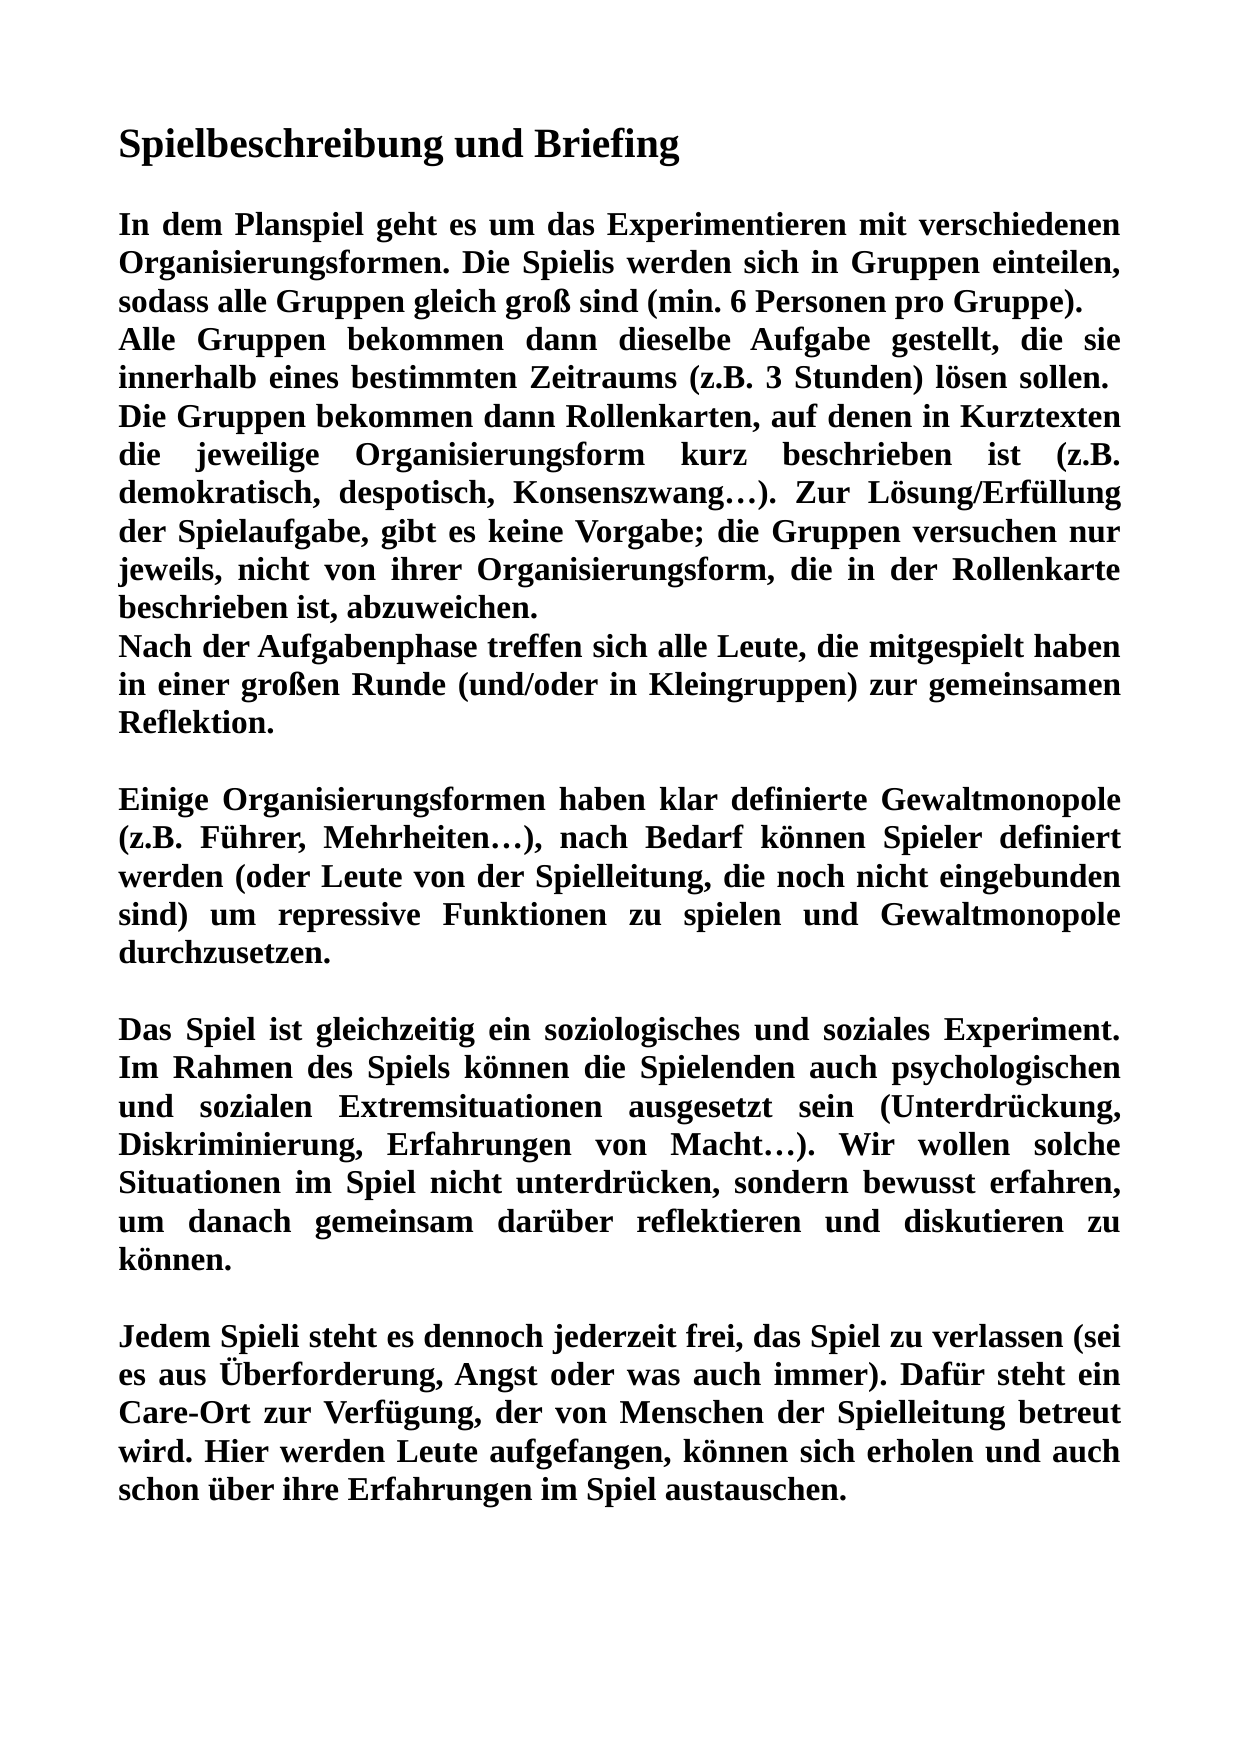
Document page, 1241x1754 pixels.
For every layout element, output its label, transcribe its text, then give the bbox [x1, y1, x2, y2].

text Jedem Spieli steht es dennoch jederzeit frei, das Spiel zu verlassen (sei es aus Überforderung, Angst oder was auch immer). Dafür steht ein Care-Ort zur Verfügung, der von Menschen der Spielleitung betreut wird. Hier werden Leute aufgefangen, können sich erholen und auch schon über ihre Erfahrungen im Spiel austauschen. [118, 1316, 1122, 1508]
text Alle Gruppen bekommen dann dieselbe Aufgabe gestellt, die sie innerhalb eines bestimmten Zeitraums (z.B. 3 Stunden) lösen sollen. Die Gruppen bekommen dann Rollenkarten, auf denen in Kurztexten die jeweilige Organisierungsform kurz beschrieben ist (z.B. demokratisch, despotisch, Konsenszwang…). Zur Lösung/Erfüllung der Spielaufgabe, gibt es keine Vorgabe; die Gruppen versuchen nur jeweils, nicht von ihrer Organisierungsform, die in der Rollenkarte beschrieben ist, abzuweichen. [118, 319, 1122, 626]
text In dem Planspiel geht es um das Experimentieren mit verschiedenen Organisierungsformen. Die Spielis werden sich in Gruppen einteilen, sodass alle Gruppen gleich groß sind (min. 6 Personen pro Gruppe). [118, 204, 1122, 319]
text Einige Organisierungsformen haben klar definierte Gewaltmonopole (z.B. Führer, Mehrheiten…), nach Bedarf können Spieler definiert werden (oder Leute von der Spielleitung, die noch nicht eingebunden sind) um repressive Funktionen zu spielen und Gewaltmonopole durchzusetzen. [118, 779, 1122, 971]
text Nach der Aufgabenphase treffen sich alle Leute, die mitgespielt haben in einer großen Runde (und/oder in Kleingruppen) zur gemeinsamen Reflektion. [118, 626, 1122, 741]
text Das Spiel ist gleichzeitig ein soziologisches und soziales Experiment. Im Rahmen des Spiels können die Spielenden auch psychologischen und sozialen Extremsituationen ausgesetzt sein (Unterdrückung, Diskriminierung, Erfahrungen von Macht…). Wir wollen solche Situationen im Spiel nicht unterdrücken, sondern bewusst erfahren, um danach gemeinsam darüber reflektieren und diskutieren zu können. [118, 1009, 1122, 1278]
text Spielbeschreibung und Briefing [118, 118, 1122, 166]
